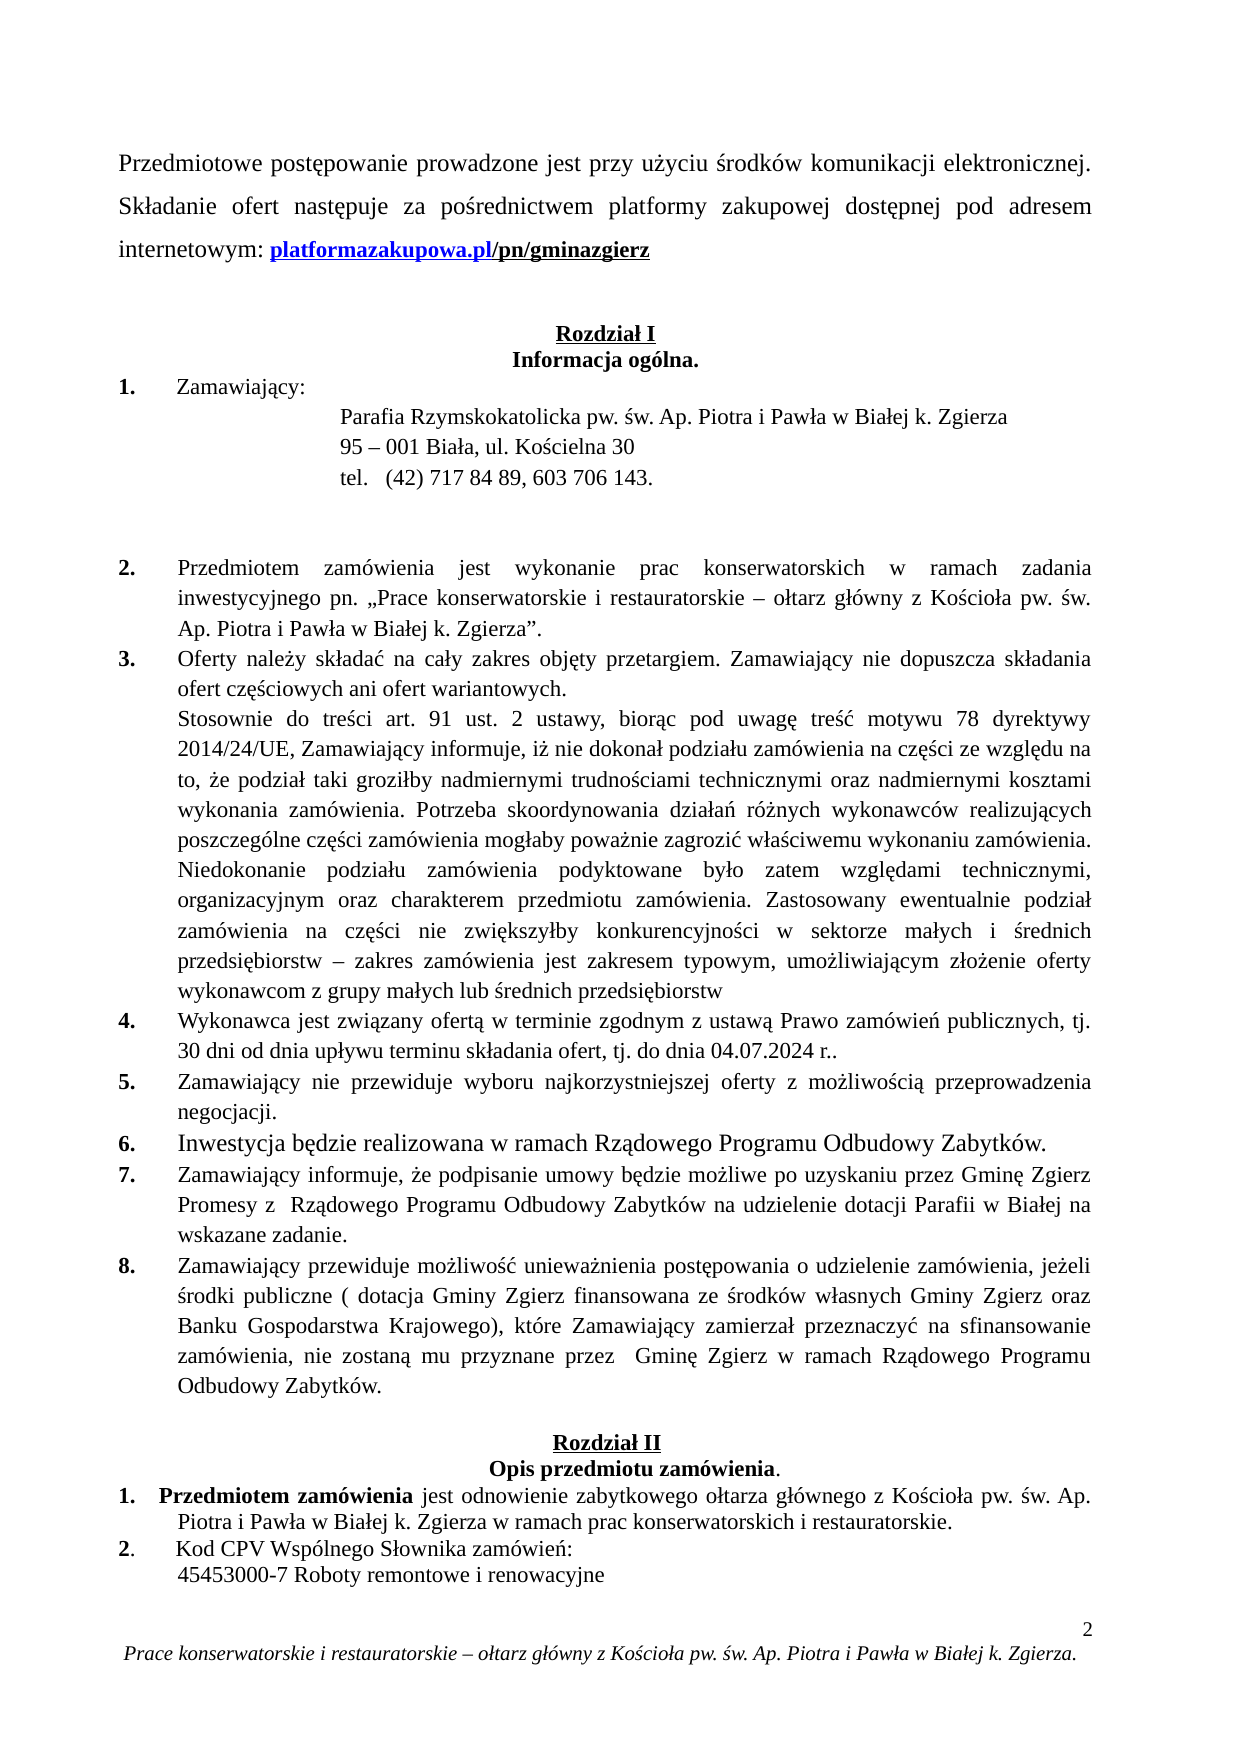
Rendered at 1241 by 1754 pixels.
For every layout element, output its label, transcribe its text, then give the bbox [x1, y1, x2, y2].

text 1. Przedmiotem zamówienia jest odnowienie zabytkowego ołtarza głównego z Kościoła pw. św. Ap. Piotra i Pawła w Białej k. Zgierza w ramach prac konserwatorskich i restauratorskie. [118, 1482, 1092, 1534]
text tel. (42) 717 84 89, 603 706 143. [118, 463, 1092, 490]
text 2. Kod CPV Wspólnego Słownika zamówień: [118, 1534, 1092, 1561]
list Wykonawca jest związany ofertą w terminie zgodnym z ustawą Prawo zamówień publicznych, tj. 30 dni od dnia upływu terminu składania ofert, tj. do dnia 04.07.2024 r.. [118, 1007, 1092, 1064]
text Rozdział II [121, 1429, 1092, 1456]
text 45453000-7 Roboty remontowe i renowacyjne [177, 1561, 1092, 1587]
text 95 – 001 Biała, ul. Kościelna 30 [118, 433, 1092, 460]
text Stosownie do treści art. 91 ust. 2 ustawy, biorąc pod uwagę treść motywu 78 dyrektywy 2014/24/UE, Zamawiający informuje, iż nie dokonał podziału zamówienia na części ze względu na to, że podział taki groziłby nadmiernymi trudnościami technicznymi oraz nadmiernymi kosztami wykonania zamówienia. Potrzeba skoordynowania działań różnych wykonawców realizujących poszczególne części zamówienia mogłaby poważnie zagrozić właściwemu wykonaniu zamówienia. Niedokonanie podziału zamówienia podyktowane było zatem względami technicznymi, organizacyjnym oraz charakterem przedmiotu zamówienia. Zastosowany ewentualnie podział zamówienia na części nie zwiększyłby konkurencyjności w sektorze małych i średnich przedsiębiorstw – zakres zamówienia jest zakresem typowym, umożliwiającym złożenie oferty wykonawcom z grupy małych lub średnich przedsiębiorstw [177, 705, 1092, 1003]
text 1. Zamawiający: [118, 373, 1092, 399]
subtitle Rozdział I [118, 320, 1092, 347]
text Przedmiotowe postępowanie prowadzone jest przy użyciu środków komunikacji elektronicznej. Składanie ofert następuje za pośrednictwem platformy zakupowej dostępnej pod adresem internetowym: platformazakupowa.pl/pn/gminazgierz [118, 148, 1092, 263]
subtitle Parafia Rzymskokatolicka pw. św. Ap. Piotra i Pawła w Białej k. Zgierza [118, 403, 1092, 429]
list Inwestycja będzie realizowana w ramach Rządowego Programu Odbudowy Zabytków. [118, 1128, 1092, 1157]
list Oferty należy składać na cały zakres objęty przetargiem. Zamawiający nie dopuszcza składania ofert częściowych ani ofert wariantowych. [118, 645, 1092, 701]
list Zamawiający przewiduje możliwość unieważnienia postępowania o udzielenie zamówienia, jeżeli środki publiczne ( dotacja Gminy Zgierz finansowana ze środków własnych Gminy Zgierz oraz Banku Gospodarstwa Krajowego), które Zamawiający zamierzał przeznaczyć na sfinansowanie zamówienia, nie zostaną mu przyznane przez Gminę Zgierz w ramach Rządowego Programu Odbudowy Zabytków. [118, 1252, 1092, 1399]
list Zamawiający informuje, że podpisanie umowy będzie możliwe po uzyskaniu przez Gminę Zgierz Promesy z Rządowego Programu Odbudowy Zabytków na udzielenie dotacji Parafii w Białej na wskazane zadanie. [118, 1161, 1092, 1248]
list Zamawiający nie przewiduje wyboru najkorzystniejszej oferty z możliwością przeprowadzenia negocjacji. [118, 1068, 1092, 1124]
text Opis przedmiotu zamówienia. [177, 1456, 1092, 1482]
list Przedmiotem zamówienia jest wykonanie prac konserwatorskich w ramach zadania inwestycyjnego pn. „Prace konserwatorskie i restauratorskie – ołtarz główny z Kościoła pw. św. Ap. Piotra i Pawła w Białej k. Zgierza”. [118, 554, 1092, 641]
text Informacja ogólna. [118, 347, 1092, 373]
